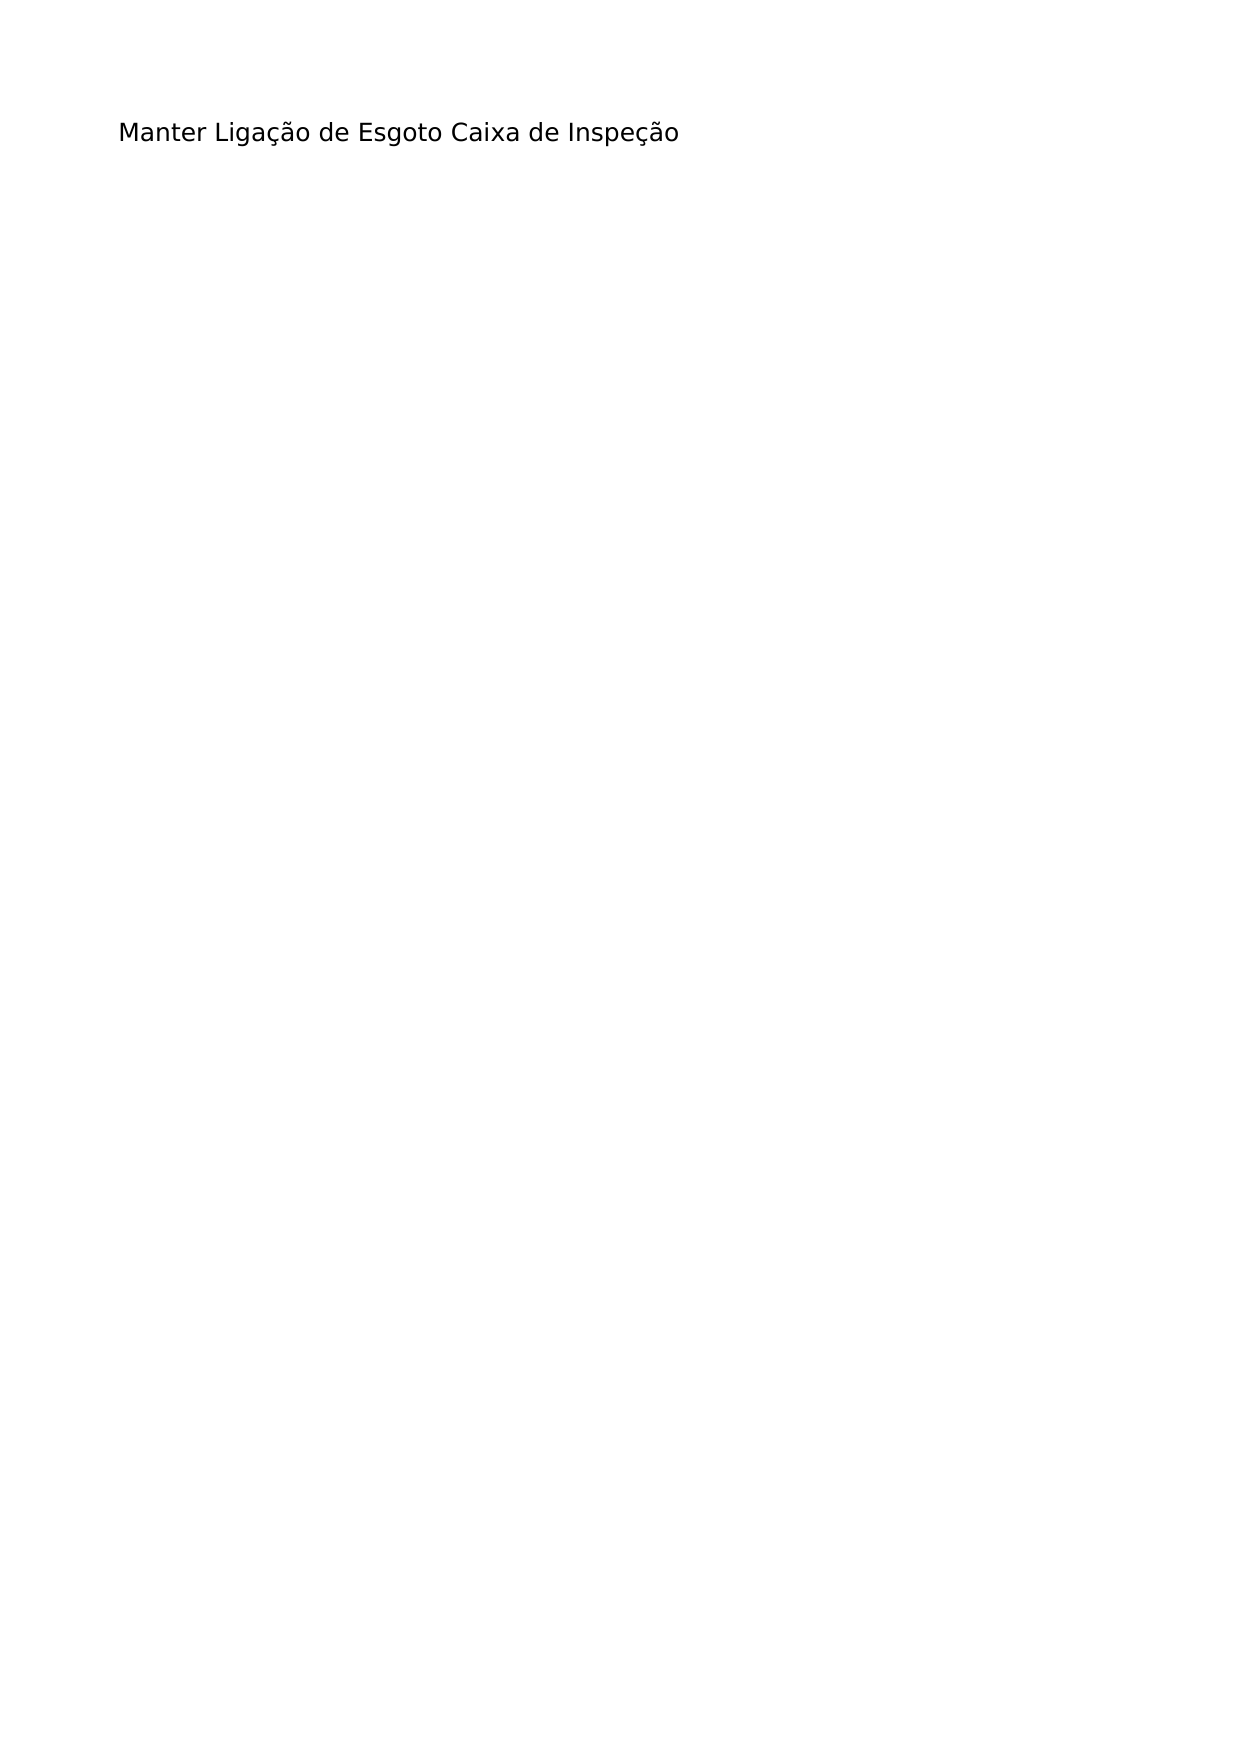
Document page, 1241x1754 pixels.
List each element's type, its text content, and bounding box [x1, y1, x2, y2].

text Manter Ligação de Esgoto Caixa de Inspeção [118, 118, 1122, 147]
